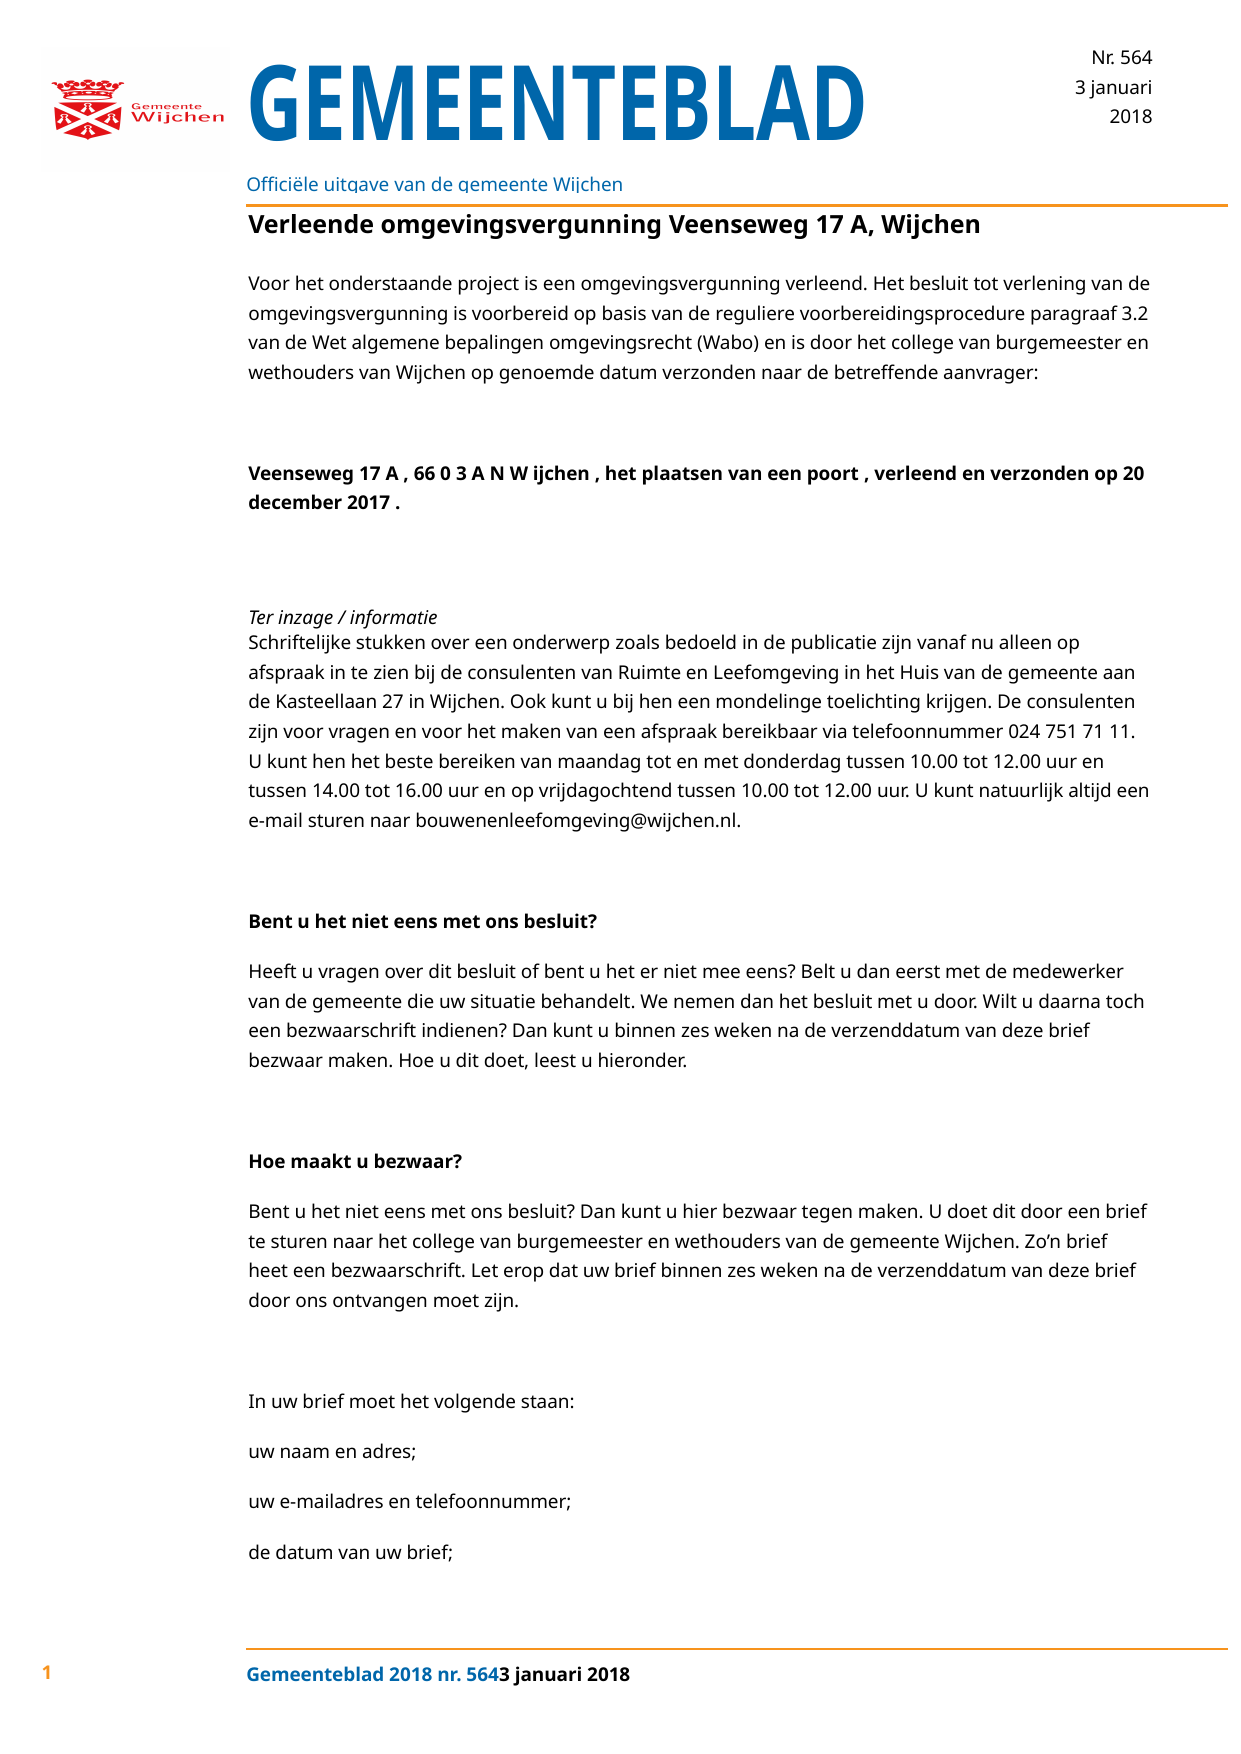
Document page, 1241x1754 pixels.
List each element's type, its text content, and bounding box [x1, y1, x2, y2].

text Veenseweg 17 A , 66 0 3 A N W ijchen , het plaatsen van een poort , verleend en verzonden op 20 december 2017 . [248, 460, 1152, 515]
text Bent u het niet eens met ons besluit? [248, 908, 1152, 934]
text Heeft u vragen over dit besluit of bent u het er niet mee eens? Belt u dan eerst met de medewerker van de gemeente die uw situatie behandelt. We nemen dan het besluit met u door. Wilt u daarna toch een bezwaarschrift indienen? Dan kunt u binnen zes weken na de verzenddatum van deze brief bezwaar maken. Hoe u dit doet, leest u hieronder. [248, 958, 1152, 1073]
text In uw brief moet het volgende staan: [248, 1388, 1152, 1414]
text Bent u het niet eens met ons besluit? Dan kunt u hier bezwaar tegen maken. U doet dit door een brief te sturen naar het college van burgemeester en wethouders van de gemeente Wijchen. Zo’n brief heet een bezwaarschrift. Let erop dat uw brief binnen zes weken na de verzenddatum van deze brief door ons ontvangen moet zijn. [248, 1198, 1152, 1313]
picture [41, 47, 231, 172]
text Schriftelijke stukken over een onderwerp zoals bedoeld in de publicatie zijn vanaf nu alleen op afspraak in te zien bij de consulenten van Ruimte en Leefomgeving in het Huis van de gemeente aan de Kasteellaan 27 in Wijchen. Ook kunt u bij hen een mondelinge toelichting krijgen. De consulenten zijn voor vragen en voor het maken van een afspraak bereikbaar via telefoonnummer 024 751 71 11. U kunt hen het beste bereiken van maandag tot en met donderdag tussen 10.00 tot 12.00 uur en tussen 14.00 tot 16.00 uur en op vrijdagochtend tussen 10.00 tot 12.00 uur. U kunt natuurlijk altijd een e-mail sturen naar bouwenenleefomgeving@wijchen.nl. [248, 629, 1152, 833]
text Ter inzage / informatie [248, 604, 1152, 629]
text uw e-mailadres en telefoonnummer; [248, 1489, 1152, 1514]
text Voor het onderstaande project is een omgevingsvergunning verleend. Het besluit tot verlening van de omgevingsvergunning is voorbereid op basis van de reguliere voorbereidingsprocedure paragraaf 3.2 van de Wet algemene bepalingen omgevingsrecht (Wabo) en is door het college van burgemeester en wethouders van Wijchen op genoemde datum verzonden naar de betreffende aanvrager: [248, 270, 1152, 385]
text Hoe maakt u bezwaar? [248, 1148, 1152, 1174]
text de datum van uw brief; [248, 1539, 1152, 1565]
text uw naam en adres; [248, 1438, 1152, 1464]
text Verleende omgevingsvergunning Veenseweg 17 A, Wijchen [248, 207, 1152, 241]
